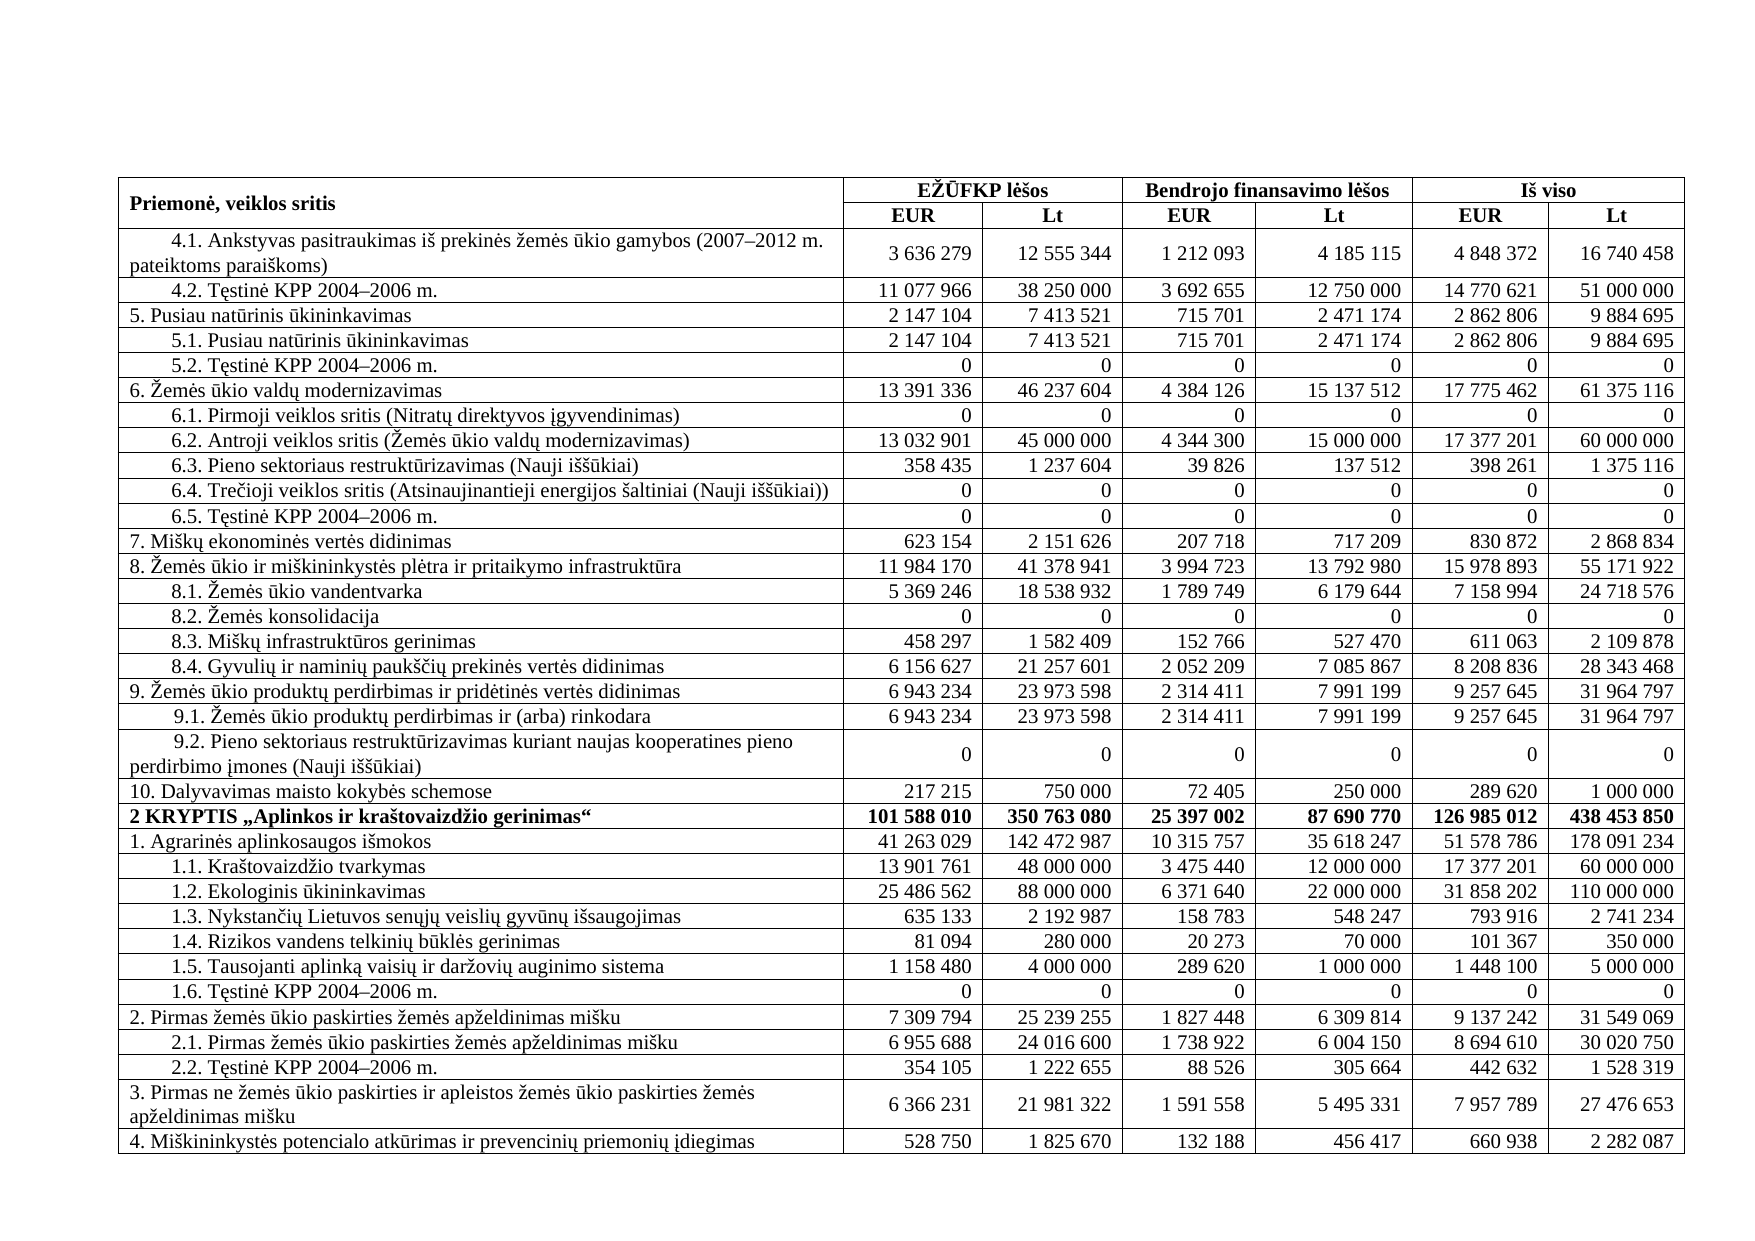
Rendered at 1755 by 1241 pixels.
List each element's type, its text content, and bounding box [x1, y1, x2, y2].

table_cell 305 664 [1256, 1055, 1412, 1079]
table_cell 0 [1256, 730, 1412, 778]
table_cell 0 [1256, 980, 1412, 1003]
table_cell 5 495 331 [1256, 1080, 1412, 1128]
table_cell 3 475 440 [1123, 854, 1255, 878]
table_cell 358 435 [844, 453, 982, 477]
table_cell 9 257 645 [1413, 704, 1548, 728]
table_cell EUR [844, 203, 982, 227]
table_cell 7 957 789 [1413, 1080, 1548, 1128]
table_cell EUR [1123, 203, 1255, 227]
table_cell 0 [1256, 604, 1412, 628]
table_cell 15 137 512 [1256, 378, 1412, 402]
table_cell 9 884 695 [1549, 303, 1684, 327]
table_cell 1 000 000 [1256, 954, 1412, 978]
table_cell 39 826 [1123, 453, 1255, 477]
table_cell 0 [983, 730, 1122, 778]
table_cell 3 636 279 [844, 229, 982, 277]
table_cell 7 991 199 [1256, 679, 1412, 703]
table_cell 793 916 [1413, 904, 1548, 928]
table_cell 9.1. Žemės ūkio produktų perdirbimas ir (arba) rinkodara [119, 704, 843, 728]
table_cell 2 192 987 [983, 904, 1122, 928]
table_cell 0 [983, 353, 1122, 377]
table_cell 5.1. Pusiau natūrinis ūkininkavimas [119, 328, 843, 352]
table_cell 132 188 [1123, 1129, 1255, 1153]
table_cell 0 [844, 730, 982, 778]
table_cell 4. Miškininkystės potencialo atkūrimas ir prevencinių priemonių įdiegimas [119, 1129, 843, 1153]
table_cell 1 827 448 [1123, 1005, 1255, 1029]
table_cell 0 [844, 504, 982, 528]
table_cell 1 212 093 [1123, 229, 1255, 277]
table_cell 6.1. Pirmoji veiklos sritis (Nitratų direktyvos įgyvendinimas) [119, 403, 843, 427]
table_header Priemonė, veiklos sritis [119, 178, 843, 227]
table_cell 0 [1549, 403, 1684, 427]
table_cell 2 147 104 [844, 328, 982, 352]
table_cell 31 858 202 [1413, 879, 1548, 903]
table_cell 3 692 655 [1123, 278, 1255, 302]
table_cell 0 [1549, 353, 1684, 377]
table_cell 6 943 234 [844, 679, 982, 703]
table_cell 0 [1256, 479, 1412, 502]
table_cell 9. Žemės ūkio produktų perdirbimas ir pridėtinės vertės didinimas [119, 679, 843, 703]
table_cell 0 [1549, 604, 1684, 628]
table_cell 8 694 610 [1413, 1030, 1548, 1054]
table_cell 27 476 653 [1549, 1080, 1684, 1128]
table_cell 1 738 922 [1123, 1030, 1255, 1054]
table_cell 1 000 000 [1549, 779, 1684, 803]
table_cell 9 257 645 [1413, 679, 1548, 703]
table_cell 23 973 598 [983, 704, 1122, 728]
table_cell 0 [1123, 504, 1255, 528]
table_cell 142 472 987 [983, 829, 1122, 853]
table_cell 750 000 [983, 779, 1122, 803]
table_cell 717 209 [1256, 529, 1412, 553]
table_cell 830 872 [1413, 529, 1548, 553]
table_cell 2 314 411 [1123, 704, 1255, 728]
table_cell 1 375 116 [1549, 453, 1684, 477]
table_cell 2 862 806 [1413, 303, 1548, 327]
table_cell 4.1. Ankstyvas pasitraukimas iš prekinės žemės ūkio gamybos (2007–2012 m. pateiktoms paraiškoms) [119, 229, 843, 277]
table_cell 13 391 336 [844, 378, 982, 402]
table_cell 9 884 695 [1549, 328, 1684, 352]
table_cell 6.5. Tęstinė KPP 2004–2006 m. [119, 504, 843, 528]
table_cell 41 263 029 [844, 829, 982, 853]
table_cell 2.1. Pirmas žemės ūkio paskirties žemės apželdinimas mišku [119, 1030, 843, 1054]
table_cell 2 471 174 [1256, 328, 1412, 352]
table_cell 55 171 922 [1549, 554, 1684, 578]
table_cell 1 591 558 [1123, 1080, 1255, 1128]
table_cell 6.3. Pieno sektoriaus restruktūrizavimas (Nauji iššūkiai) [119, 453, 843, 477]
table_cell 17 377 201 [1413, 854, 1548, 878]
table_cell 31 964 797 [1549, 679, 1684, 703]
table_cell 12 000 000 [1256, 854, 1412, 878]
table_cell 2 KRYPTIS „Aplinkos ir kraštovaizdžio gerinimas“ [119, 804, 843, 828]
table_cell 13 792 980 [1256, 554, 1412, 578]
table_cell 35 618 247 [1256, 829, 1412, 853]
table_cell 23 973 598 [983, 679, 1122, 703]
table_cell 6 366 231 [844, 1080, 982, 1128]
table_cell 45 000 000 [983, 428, 1122, 452]
table_cell 3. Pirmas ne žemės ūkio paskirties ir apleistos žemės ūkio paskirties žemės apželdinimas mišku [119, 1080, 843, 1128]
table_cell 0 [1123, 479, 1255, 502]
table_cell 6 943 234 [844, 704, 982, 728]
table_cell 6 004 150 [1256, 1030, 1412, 1054]
table_cell 2 862 806 [1413, 328, 1548, 352]
table_cell 354 105 [844, 1055, 982, 1079]
table_cell 0 [1413, 980, 1548, 1003]
table_cell 623 154 [844, 529, 982, 553]
table_cell 0 [844, 980, 982, 1003]
table_cell 280 000 [983, 929, 1122, 953]
table_cell EUR [1413, 203, 1548, 227]
table_cell 5 369 246 [844, 579, 982, 603]
table_cell 46 237 604 [983, 378, 1122, 402]
table_cell 31 964 797 [1549, 704, 1684, 728]
table_cell 660 938 [1413, 1129, 1548, 1153]
table_cell 11 984 170 [844, 554, 982, 578]
table_cell 2 741 234 [1549, 904, 1684, 928]
table_cell 207 718 [1123, 529, 1255, 553]
table_cell 101 588 010 [844, 804, 982, 828]
table_cell 1 528 319 [1549, 1055, 1684, 1079]
table_cell 2 109 878 [1549, 629, 1684, 653]
table_cell 158 783 [1123, 904, 1255, 928]
table_cell 10. Dalyvavimas maisto kokybės schemose [119, 779, 843, 803]
table_cell 51 578 786 [1413, 829, 1548, 853]
table_cell 6 955 688 [844, 1030, 982, 1054]
table_cell 12 555 344 [983, 229, 1122, 277]
table_cell 289 620 [1123, 954, 1255, 978]
table_cell 41 378 941 [983, 554, 1122, 578]
table_cell 72 405 [1123, 779, 1255, 803]
table_cell 1.1. Kraštovaizdžio tvarkymas [119, 854, 843, 878]
table_cell 0 [1123, 403, 1255, 427]
table_cell 0 [844, 604, 982, 628]
table_cell 1 237 604 [983, 453, 1122, 477]
table_cell 2 868 834 [1549, 529, 1684, 553]
table_cell 7 413 521 [983, 303, 1122, 327]
table_cell 0 [844, 479, 982, 502]
table_cell 7 991 199 [1256, 704, 1412, 728]
table_cell 8.3. Miškų infrastruktūros gerinimas [119, 629, 843, 653]
table_cell 10 315 757 [1123, 829, 1255, 853]
table_cell 0 [983, 403, 1122, 427]
table_header EŽŪFKP lėšos [844, 178, 1122, 202]
table_cell 8.2. Žemės konsolidacija [119, 604, 843, 628]
table_cell 38 250 000 [983, 278, 1122, 302]
table_cell 14 770 621 [1413, 278, 1548, 302]
table_cell 11 077 966 [844, 278, 982, 302]
table_cell 5. Pusiau natūrinis ūkininkavimas [119, 303, 843, 327]
table_cell 7 158 994 [1413, 579, 1548, 603]
table_cell 8 208 836 [1413, 654, 1548, 678]
table_cell 48 000 000 [983, 854, 1122, 878]
table_cell 0 [1123, 730, 1255, 778]
table_cell 0 [1413, 504, 1548, 528]
table_cell 17 377 201 [1413, 428, 1548, 452]
table_cell Lt [1549, 203, 1684, 227]
table_cell 0 [1256, 403, 1412, 427]
table_cell 3 994 723 [1123, 554, 1255, 578]
table_cell 5.2. Tęstinė KPP 2004–2006 m. [119, 353, 843, 377]
table_cell 0 [844, 353, 982, 377]
table_cell 6 179 644 [1256, 579, 1412, 603]
table_cell 1 789 749 [1123, 579, 1255, 603]
table_cell 101 367 [1413, 929, 1548, 953]
table_cell 8.4. Gyvulių ir naminių paukščių prekinės vertės didinimas [119, 654, 843, 678]
table_cell 350 000 [1549, 929, 1684, 953]
table_cell 7. Miškų ekonominės vertės didinimas [119, 529, 843, 553]
table_cell 60 000 000 [1549, 854, 1684, 878]
table_cell 2 151 626 [983, 529, 1122, 553]
table_cell 1 825 670 [983, 1129, 1122, 1153]
table_cell 1. Agrarinės aplinkosaugos išmokos [119, 829, 843, 853]
table_cell 61 375 116 [1549, 378, 1684, 402]
table_cell 0 [844, 403, 982, 427]
table_cell 2 471 174 [1256, 303, 1412, 327]
table_cell 126 985 012 [1413, 804, 1548, 828]
table_cell 70 000 [1256, 929, 1412, 953]
table_cell 1.6. Tęstinė KPP 2004–2006 m. [119, 980, 843, 1003]
table_cell Lt [1256, 203, 1412, 227]
table_cell 25 397 002 [1123, 804, 1255, 828]
table_cell 0 [1413, 403, 1548, 427]
table_cell 17 775 462 [1413, 378, 1548, 402]
table_cell 0 [1123, 353, 1255, 377]
table_cell 217 215 [844, 779, 982, 803]
table_cell 0 [1413, 353, 1548, 377]
table_cell 6.4. Trečioji veiklos sritis (Atsinaujinantieji energijos šaltiniai (Nauji iššūkiai)) [119, 479, 843, 502]
table_header Bendrojo finansavimo lėšos [1123, 178, 1412, 202]
table_cell 0 [983, 980, 1122, 1003]
table_cell 7 309 794 [844, 1005, 982, 1029]
table_cell 12 750 000 [1256, 278, 1412, 302]
table_cell 9 137 242 [1413, 1005, 1548, 1029]
table_cell 0 [1123, 980, 1255, 1003]
table_cell 6 371 640 [1123, 879, 1255, 903]
table_cell 289 620 [1413, 779, 1548, 803]
table_cell 1.3. Nykstančių Lietuvos senųjų veislių gyvūnų išsaugojimas [119, 904, 843, 928]
table_cell 2. Pirmas žemės ūkio paskirties žemės apželdinimas mišku [119, 1005, 843, 1029]
table_cell 0 [1413, 730, 1548, 778]
table_cell 7 085 867 [1256, 654, 1412, 678]
table_cell 1 448 100 [1413, 954, 1548, 978]
table_cell 24 016 600 [983, 1030, 1122, 1054]
table_cell 30 020 750 [1549, 1030, 1684, 1054]
table_cell 715 701 [1123, 303, 1255, 327]
table_cell 458 297 [844, 629, 982, 653]
table_cell 31 549 069 [1549, 1005, 1684, 1029]
table_cell 2 052 209 [1123, 654, 1255, 678]
table_cell 60 000 000 [1549, 428, 1684, 452]
table_cell 13 032 901 [844, 428, 982, 452]
table_cell 81 094 [844, 929, 982, 953]
table_cell 21 257 601 [983, 654, 1122, 678]
table_cell 0 [1413, 604, 1548, 628]
table_cell 1 222 655 [983, 1055, 1122, 1079]
table_cell 0 [1549, 980, 1684, 1003]
table_cell 2 282 087 [1549, 1129, 1684, 1153]
table_cell 88 000 000 [983, 879, 1122, 903]
table_cell 2 314 411 [1123, 679, 1255, 703]
table_cell 398 261 [1413, 453, 1548, 477]
table_cell 6.2. Antroji veiklos sritis (Žemės ūkio valdų modernizavimas) [119, 428, 843, 452]
table_cell 6 156 627 [844, 654, 982, 678]
table_cell 25 486 562 [844, 879, 982, 903]
table_cell 22 000 000 [1256, 879, 1412, 903]
table_cell 2.2. Tęstinė KPP 2004–2006 m. [119, 1055, 843, 1079]
table_cell 88 526 [1123, 1055, 1255, 1079]
table_cell 1 582 409 [983, 629, 1122, 653]
table_cell 8.1. Žemės ūkio vandentvarka [119, 579, 843, 603]
table_cell 0 [1256, 504, 1412, 528]
table_cell 0 [983, 604, 1122, 628]
table_cell 5 000 000 [1549, 954, 1684, 978]
table_cell 635 133 [844, 904, 982, 928]
table_cell 0 [983, 504, 1122, 528]
table_cell 152 766 [1123, 629, 1255, 653]
table_cell 0 [983, 479, 1122, 502]
table_cell 178 091 234 [1549, 829, 1684, 853]
table_cell 1.2. Ekologinis ūkininkavimas [119, 879, 843, 903]
table_cell 528 750 [844, 1129, 982, 1153]
table_cell 8. Žemės ūkio ir miškininkystės plėtra ir pritaikymo infrastruktūra [119, 554, 843, 578]
table_cell 0 [1549, 504, 1684, 528]
table_cell 0 [1549, 479, 1684, 502]
table_cell 7 413 521 [983, 328, 1122, 352]
table_cell 15 000 000 [1256, 428, 1412, 452]
table_cell 442 632 [1413, 1055, 1548, 1079]
table_cell 4 185 115 [1256, 229, 1412, 277]
table_cell 28 343 468 [1549, 654, 1684, 678]
table_cell 15 978 893 [1413, 554, 1548, 578]
table_cell 4 848 372 [1413, 229, 1548, 277]
table_cell 6 309 814 [1256, 1005, 1412, 1029]
table_cell 0 [1549, 730, 1684, 778]
table_cell 456 417 [1256, 1129, 1412, 1153]
table_cell 4 344 300 [1123, 428, 1255, 452]
table_cell 4 384 126 [1123, 378, 1255, 402]
table_cell 250 000 [1256, 779, 1412, 803]
table_header Iš viso [1413, 178, 1684, 202]
table_cell Lt [983, 203, 1122, 227]
table_cell 4 000 000 [983, 954, 1122, 978]
table_cell 25 239 255 [983, 1005, 1122, 1029]
table_cell 1.5. Tausojanti aplinką vaisių ir daržovių auginimo sistema [119, 954, 843, 978]
table_cell 1.4. Rizikos vandens telkinių būklės gerinimas [119, 929, 843, 953]
table_cell 350 763 080 [983, 804, 1122, 828]
table_cell 0 [1256, 353, 1412, 377]
table_cell 0 [1413, 479, 1548, 502]
table_cell 24 718 576 [1549, 579, 1684, 603]
table_cell 715 701 [1123, 328, 1255, 352]
table_cell 137 512 [1256, 453, 1412, 477]
table_cell 1 158 480 [844, 954, 982, 978]
table_cell 4.2. Tęstinė KPP 2004–2006 m. [119, 278, 843, 302]
table_cell 9.2. Pieno sektoriaus restruktūrizavimas kuriant naujas kooperatines pieno perdirbimo įmones (Nauji iššūkiai) [119, 730, 843, 778]
table_cell 16 740 458 [1549, 229, 1684, 277]
table_cell 21 981 322 [983, 1080, 1122, 1128]
table_cell 548 247 [1256, 904, 1412, 928]
table_cell 18 538 932 [983, 579, 1122, 603]
table_cell 13 901 761 [844, 854, 982, 878]
table_cell 2 147 104 [844, 303, 982, 327]
table_cell 527 470 [1256, 629, 1412, 653]
table_cell 438 453 850 [1549, 804, 1684, 828]
table_cell 110 000 000 [1549, 879, 1684, 903]
table_cell 87 690 770 [1256, 804, 1412, 828]
table_cell 20 273 [1123, 929, 1255, 953]
table_cell 51 000 000 [1549, 278, 1684, 302]
table_cell 6. Žemės ūkio valdų modernizavimas [119, 378, 843, 402]
table_cell 0 [1123, 604, 1255, 628]
table_cell 611 063 [1413, 629, 1548, 653]
